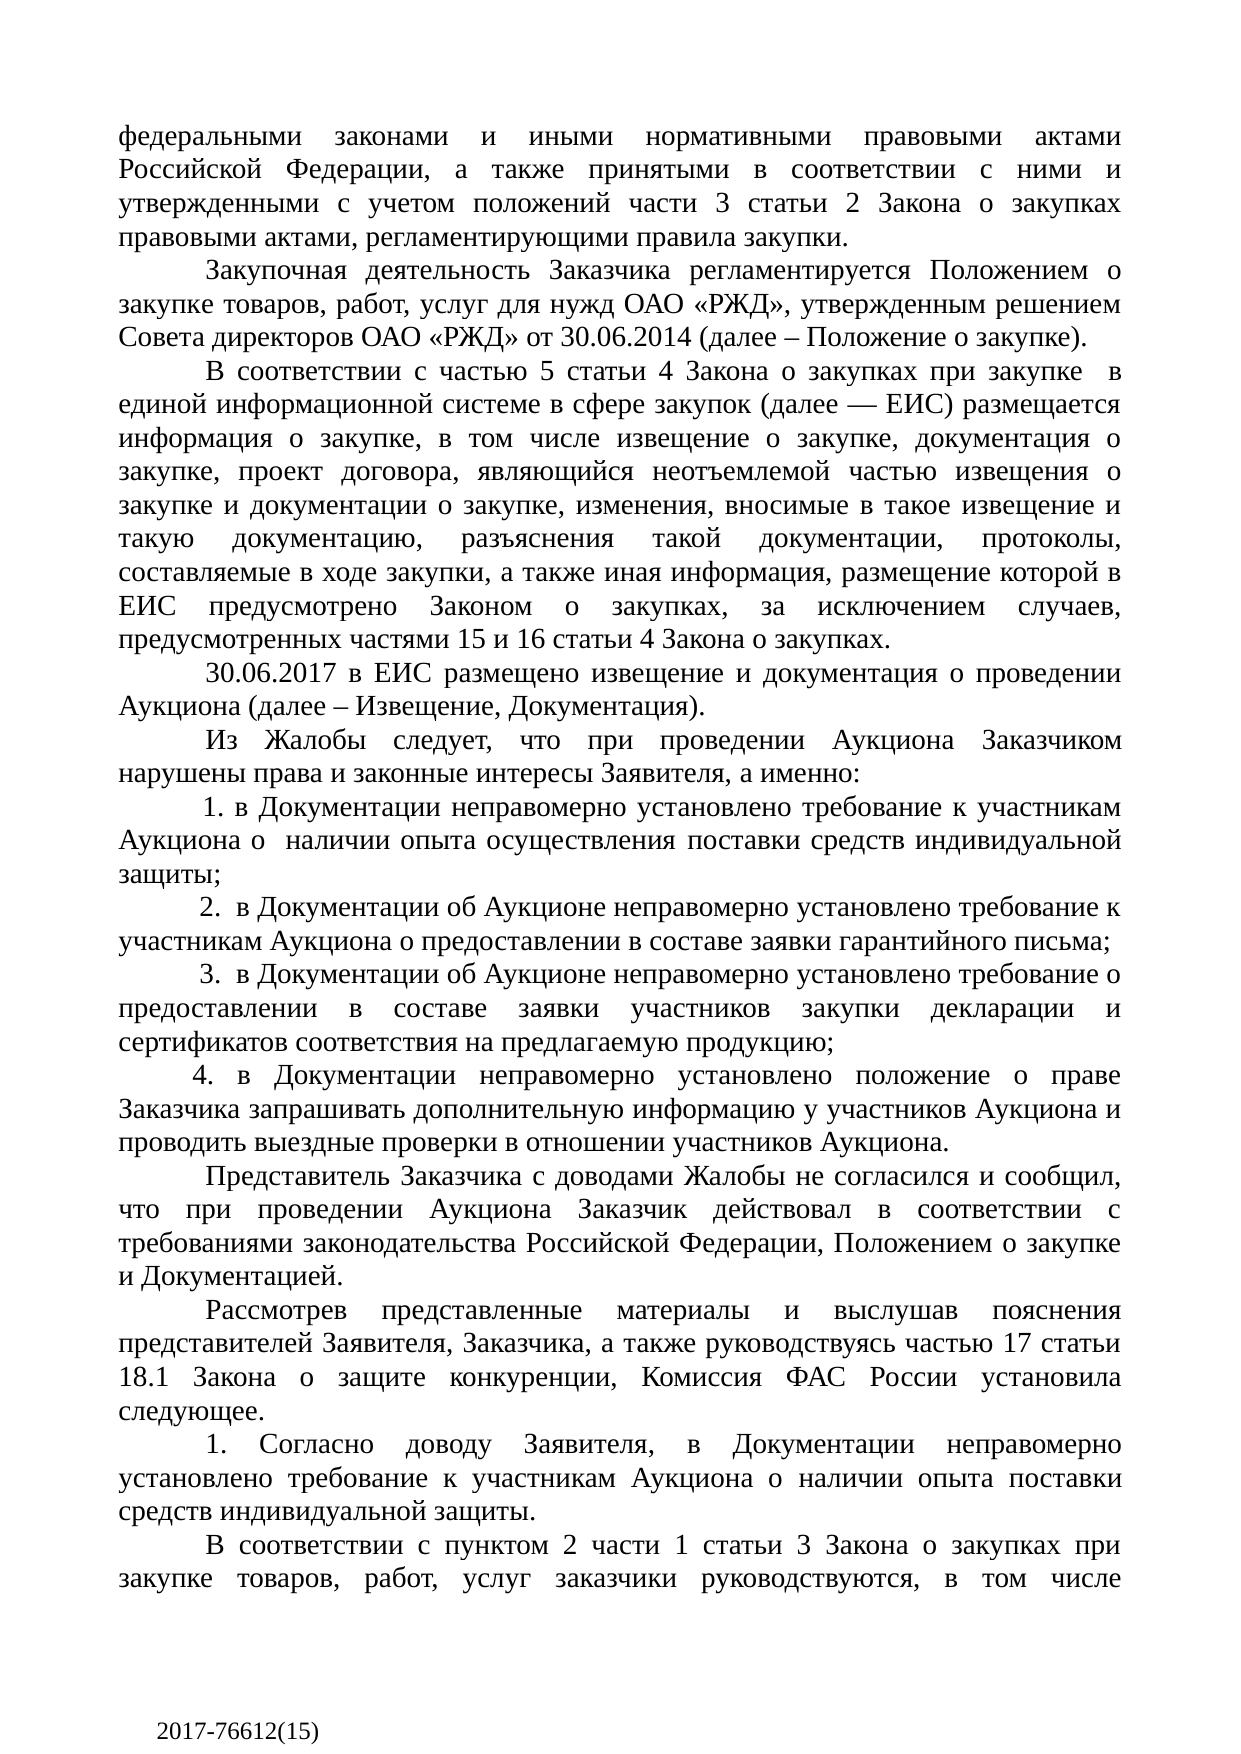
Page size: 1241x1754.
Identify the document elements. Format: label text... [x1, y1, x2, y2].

text В соответствии с частью 5 статьи 4 Закона о закупках при закупке в единой информационной системе в сфере закупок (далее — ЕИС) размещается информация о закупке, в том числе извещение о закупке, документация о закупке, проект договора, являющийся неотъемлемой частью извещения о закупке и документации о закупке, изменения, вносимые в такое извещение и такую документацию, разъяснения такой документации, протоколы, составляемые в ходе закупки, а также иная информация, размещение которой в ЕИС предусмотрено Законом о закупках, за исключением случаев, предусмотренных частями 15 и 16 статьи 4 Закона о закупках. [118, 353, 1122, 655]
text Рассмотрев представленные материалы и выслушав пояснения представителей Заявителя, Заказчика, а также руководствуясь частью 17 статьи 18.1 Закона о защите конкуренции, Комиссия ФАС России установила следующее. [118, 1292, 1122, 1426]
text Представитель Заказчика с доводами Жалобы не согласился и сообщил, что при проведении Аукциона Заказчик действовал в соответствии с требованиями законодательства Российской Федерации, Положением о закупке и Документацией. [118, 1158, 1122, 1292]
list 3. в Документации об Аукционе неправомерно установлено требование о предоставлении в составе заявки участников закупки декларации и сертификатов соответствия на предлагаемую продукцию; [118, 957, 1122, 1057]
text 1. Согласно доводу Заявителя, в Документации неправомерно установлено требование к участникам Аукциона о наличии опыта поставки средств индивидуальной защиты. [118, 1426, 1122, 1527]
list 4. в Документации неправомерно установлено положение о праве Заказчика запрашивать дополнительную информацию у участников Аукциона и проводить выездные проверки в отношении участников Аукциона. [118, 1057, 1122, 1158]
text федеральными законами и иными нормативными правовыми актами Российской Федерации, а также принятыми в соответствии с ними и утвержденными с учетом положений части 3 статьи 2 Закона о закупках правовыми актами, регламентирующими правила закупки. [118, 118, 1122, 252]
text Закупочная деятельность Заказчика регламентируется Положением о закупке товаров, работ, услуг для нужд ОАО «РЖД», утвержденным решением Совета директоров ОАО «РЖД» от 30.06.2014 (далее – Положение о закупке). [118, 252, 1122, 353]
list 2. в Документации об Аукционе неправомерно установлено требование к участникам Аукциона о предоставлении в составе заявки гарантийного письма; [118, 889, 1122, 957]
text В соответствии с пунктом 2 части 1 статьи 3 Закона о закупках при закупке товаров, работ, услуг заказчики руководствуются, в том числе [118, 1527, 1122, 1594]
text 1. в Документации неправомерно установлено требование к участникам Аукциона о наличии опыта осуществления поставки средств индивидуальной защиты; [118, 789, 1122, 889]
text 30.06.2017 в ЕИС размещено извещение и документация о проведении Аукциона (далее – Извещение, Документация). [118, 655, 1122, 722]
text Из Жалобы следует, что при проведении Аукциона Заказчиком нарушены права и законные интересы Заявителя, а именно: [118, 722, 1122, 789]
